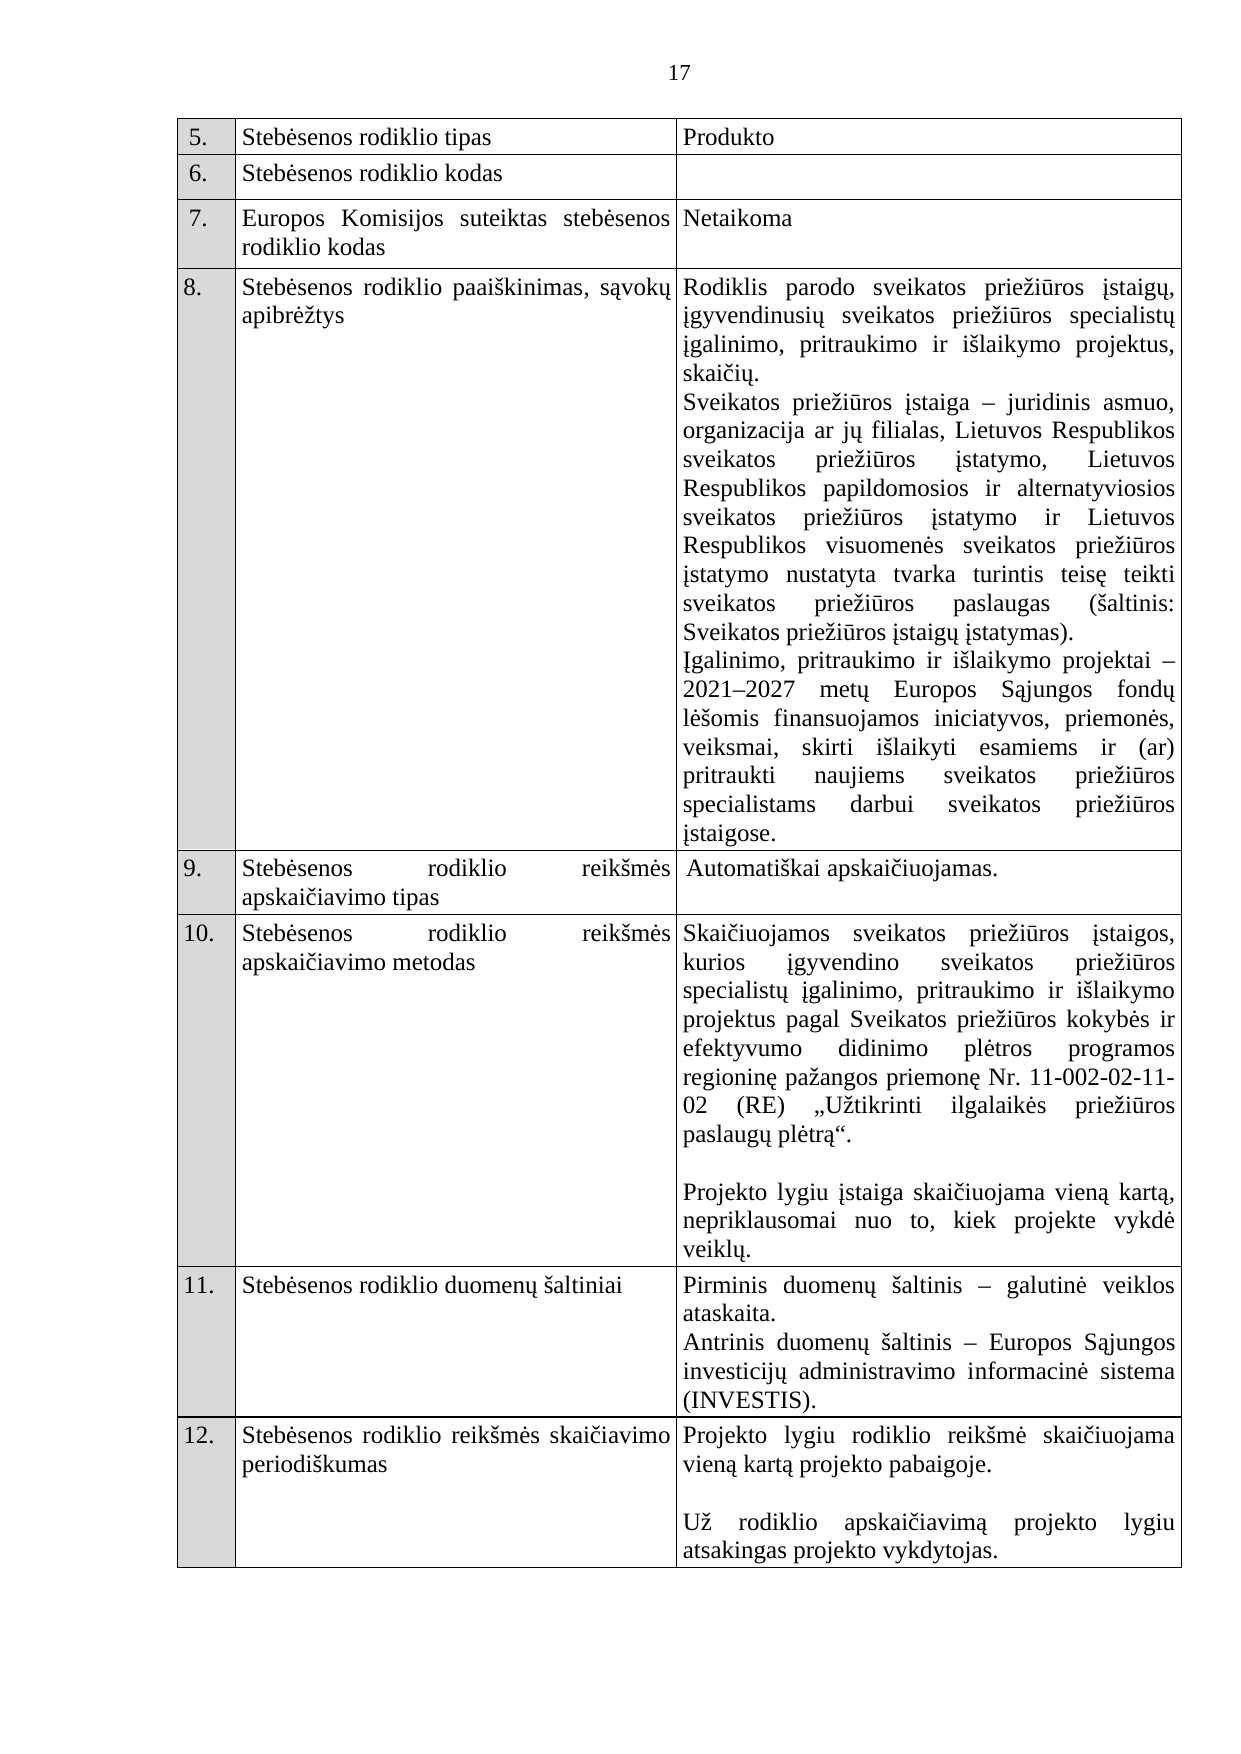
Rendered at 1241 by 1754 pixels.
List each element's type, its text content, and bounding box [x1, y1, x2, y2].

table_cell Europos Komisijos suteiktas stebėsenos rodiklio kodas [236, 200, 676, 268]
table_cell Rodiklis parodo sveikatos priežiūros įstaigų, įgyvendinusių sveikatos priežiūros specialistų įgalinimo, pritraukimo ir išlaikymo projektus, skaičių. Sveikatos priežiūros įstaiga – juridinis asmuo, organizacija ar jų filialas, Lietuvos Respublikos sveikatos priežiūros įstatymo, Lietuvos Respublikos papildomosios ir alternatyviosios sveikatos priežiūros įstatymo ir Lietuvos Respublikos visuomenės sveikatos priežiūros įstatymo nustatyta tvarka turintis teisę teikti sveikatos priežiūros paslaugas (šaltinis: Sveikatos priežiūros įstaigų įstatymas). Įgalinimo, pritraukimo ir išlaikymo projektai – 2021–2027 metų Europos Sąjungos fondų lėšomis finansuojamos iniciatyvos, priemonės, veiksmai, skirti išlaikyti esamiems ir (ar) pritraukti naujiems sveikatos priežiūros specialistams darbui sveikatos priežiūros įstaigose. [677, 269, 1181, 849]
table_cell Pirminis duomenų šaltinis – galutinė veiklos ataskaita. Antrinis duomenų šaltinis – Europos Sąjungos investicijų administravimo informacinė sistema (INVESTIS). [677, 1267, 1181, 1416]
table_cell Skaičiuojamos sveikatos priežiūros įstaigos, kurios įgyvendino sveikatos priežiūros specialistų įgalinimo, pritraukimo ir išlaikymo projektus pagal Sveikatos priežiūros kokybės ir efektyvumo didinimo plėtros programos regioninę pažangos priemonę Nr. 11-002-02-11-02 (RE) „Užtikrinti ilgalaikės priežiūros paslaugų plėtrą“. Projekto lygiu įstaiga skaičiuojama vieną kartą, nepriklausomai nuo to, kiek projekte vykdė veiklų. [677, 915, 1181, 1266]
table_cell 12. [178, 1418, 235, 1567]
table_cell 5. [178, 119, 235, 154]
table_cell 7. [178, 200, 235, 268]
table_cell 11. [178, 1267, 235, 1416]
table_cell Stebėsenos rodiklio kodas [236, 155, 676, 199]
table_cell Netaikoma [677, 200, 1181, 268]
table_cell 6. [178, 155, 235, 199]
table_cell 8. [178, 269, 235, 849]
table_cell 9. [178, 851, 235, 914]
table_cell Stebėsenos rodiklio reikšmės apskaičiavimo metodas [236, 915, 676, 1266]
table_cell Produkto [677, 119, 1181, 154]
table_cell Stebėsenos rodiklio reikšmės skaičiavimo periodiškumas [236, 1418, 676, 1567]
table_cell Stebėsenos rodiklio duomenų šaltiniai [236, 1267, 676, 1416]
table_cell 10. [178, 915, 235, 1266]
table_cell Stebėsenos rodiklio paaiškinimas, sąvokų apibrėžtys [236, 269, 676, 849]
table_cell Projekto lygiu rodiklio reikšmė skaičiuojama vieną kartą projekto pabaigoje. Už rodiklio apskaičiavimą projekto lygiu atsakingas projekto vykdytojas. [677, 1418, 1181, 1567]
table_cell Stebėsenos rodiklio reikšmės apskaičiavimo tipas [236, 851, 676, 914]
table_cell Stebėsenos rodiklio tipas [236, 119, 676, 154]
table_cell Automatiškai apskaičiuojamas. [677, 851, 1181, 914]
table_cell [677, 155, 1181, 199]
